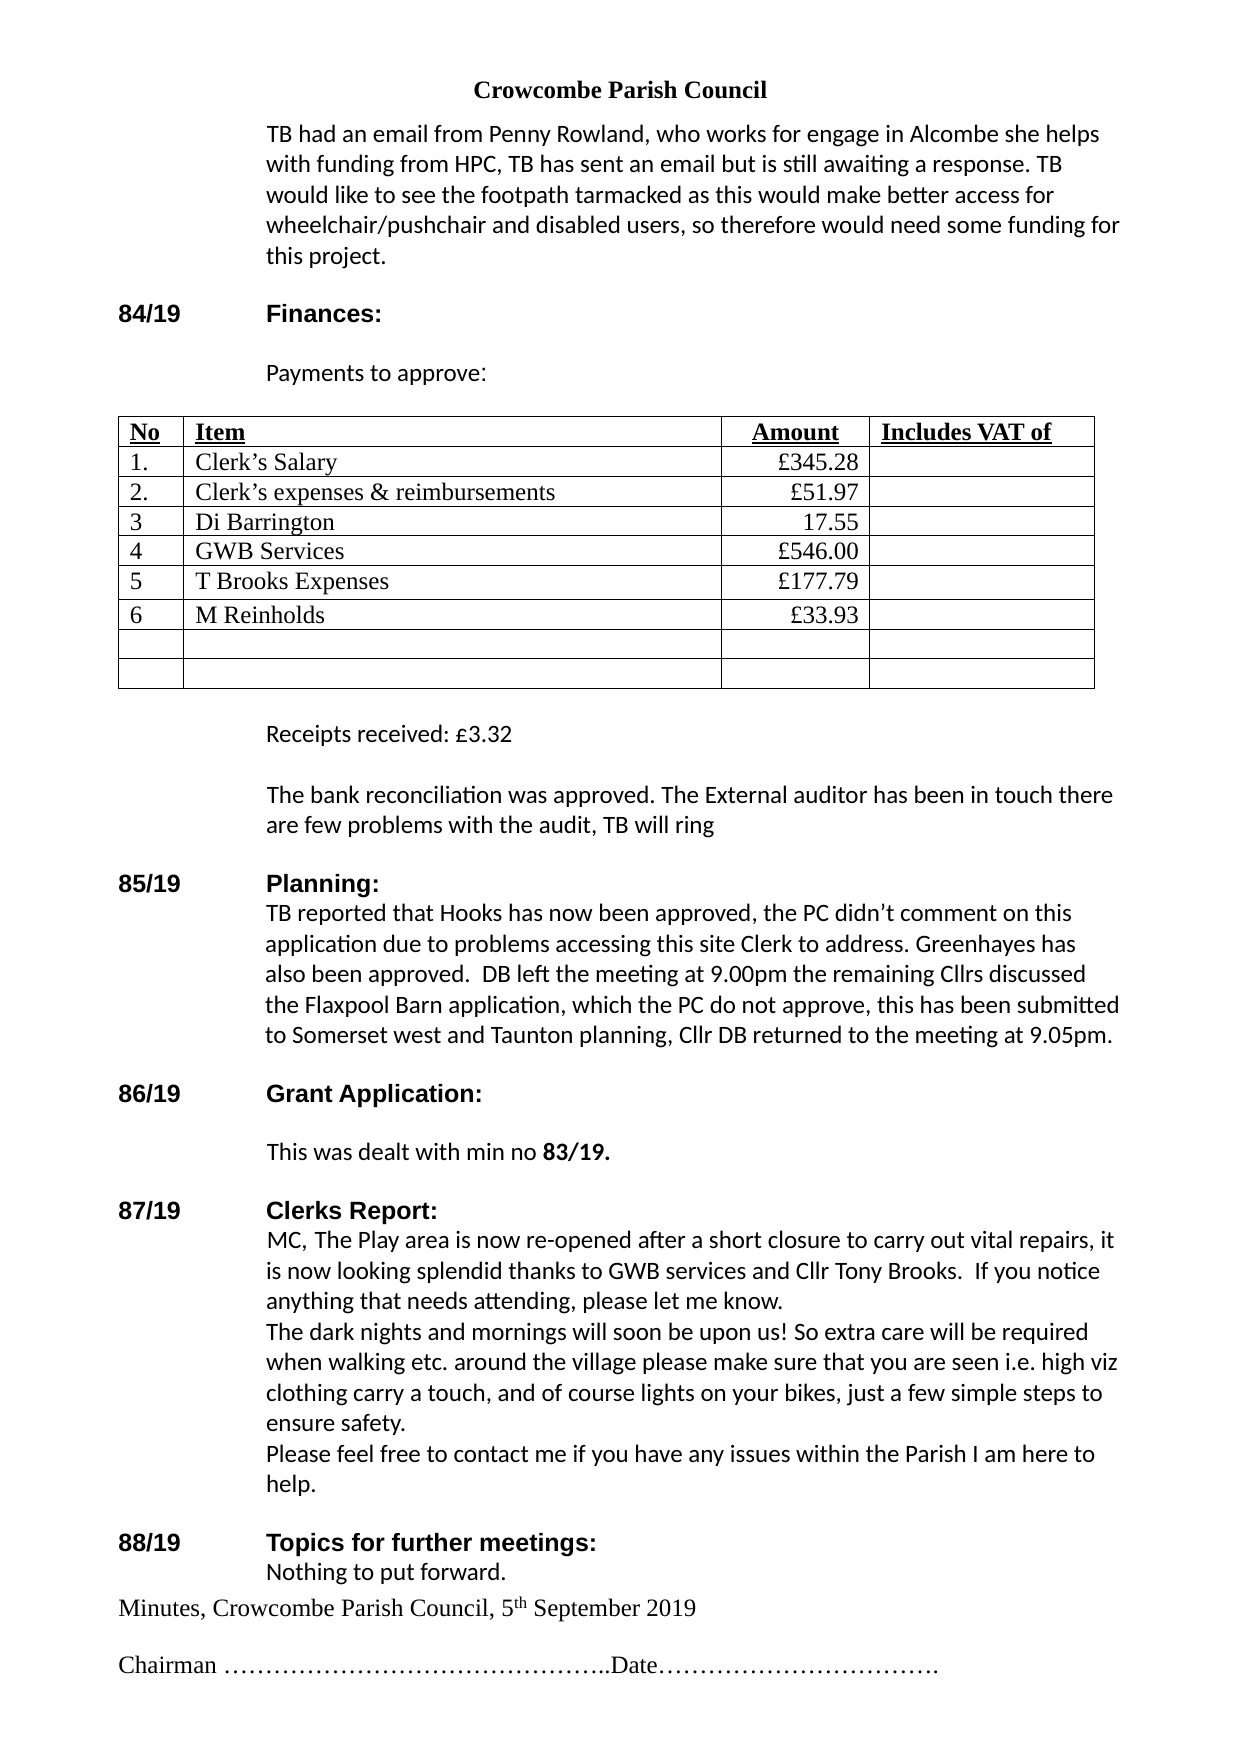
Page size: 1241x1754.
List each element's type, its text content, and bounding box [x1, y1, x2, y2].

text TB had an email from Penny Rowland, who works for engage in Alcombe she helps with funding from HPC, TB has sent an email but is still awaiting a response. TB would like to see the footpath tarmacked as this would make better access for wheelchair/pushchair and disabled users, so therefore would need some funding for this project. [266, 118, 1122, 271]
table_cell [870, 477, 1094, 506]
table_header Amount [722, 417, 869, 446]
table_cell [870, 566, 1094, 599]
table_cell 3 [119, 507, 183, 535]
table_cell Clerk’s expenses & reimbursements [184, 477, 721, 506]
table_cell [119, 630, 183, 658]
table_cell [119, 659, 183, 688]
table_cell 5 [119, 566, 183, 599]
text 86/19 Grant Application: [118, 1079, 1122, 1108]
text Payments to approve: [118, 357, 1122, 387]
table_cell [722, 630, 869, 658]
table_cell Di Barrington [184, 507, 721, 535]
table_cell 17.55 [722, 507, 869, 535]
text 87/19 Clerks Report: [118, 1196, 1122, 1224]
table_header Item [184, 417, 721, 446]
table_header No [119, 417, 183, 446]
table_cell £33.93 [722, 600, 869, 628]
text 85/19 Planning: [118, 869, 1122, 897]
text This was dealt with min no 83/19. [266, 1136, 1122, 1167]
text 88/19 Topics for further meetings: [118, 1528, 1122, 1557]
text 84/19 Finances: [118, 299, 1122, 328]
text Receipts received: £3.32 [118, 718, 1122, 748]
text The dark nights and mornings will soon be upon us! So extra care will be required when walking etc. around the village please make sure that you are seen i.e. high viz clothing carry a touch, and of course lights on your bikes, just a few simple steps to ensure safety. [266, 1316, 1122, 1438]
table_cell £345.28 [722, 447, 869, 476]
table_cell [870, 507, 1094, 535]
table_cell 1. [119, 447, 183, 476]
text The bank reconciliation was approved. The External auditor has been in touch there are few problems with the audit, TB will ring [266, 779, 1122, 840]
table_cell £546.00 [722, 536, 869, 565]
text TB reported that Hooks has now been approved, the PC didn’t comment on this [118, 897, 1122, 928]
table_cell [722, 659, 869, 688]
text application due to problems accessing this site Clerk to address. Greenhayes has also been approved. DB left the meeting at 9.00pm the remaining Cllrs discussed the Flaxpool Barn application, which the PC do not approve, this has been submitted to Somerset west and Taunton planning, Cllr DB returned to the meeting at 9.05pm. [265, 928, 1122, 1050]
table_cell 2. [119, 477, 183, 506]
table_cell [870, 447, 1094, 476]
text MC, The Play area is now re-opened after a short closure to carry out vital repairs, it is now looking splendid thanks to GWB services and Cllr Tony Brooks. If you notice anything that needs attending, please let me know. [266, 1224, 1122, 1316]
table_cell 6 [119, 600, 183, 628]
table_cell £51.97 [722, 477, 869, 506]
table_header Includes VAT of [870, 417, 1094, 446]
table_cell M Reinholds [184, 600, 721, 628]
table_cell GWB Services [184, 536, 721, 565]
table_cell [184, 630, 721, 658]
table_cell Clerk’s Salary [184, 447, 721, 476]
table_cell T Brooks Expenses [184, 566, 721, 599]
table_cell [870, 630, 1094, 658]
table_cell [870, 659, 1094, 688]
table_cell [870, 536, 1094, 565]
table_cell 4 [119, 536, 183, 565]
table_cell [184, 659, 721, 688]
text Please feel free to contact me if you have any issues within the Parish I am here to help. [266, 1438, 1122, 1499]
table_cell [870, 600, 1094, 628]
table_cell £177.79 [722, 566, 869, 599]
text Nothing to put forward. [118, 1557, 1122, 1587]
